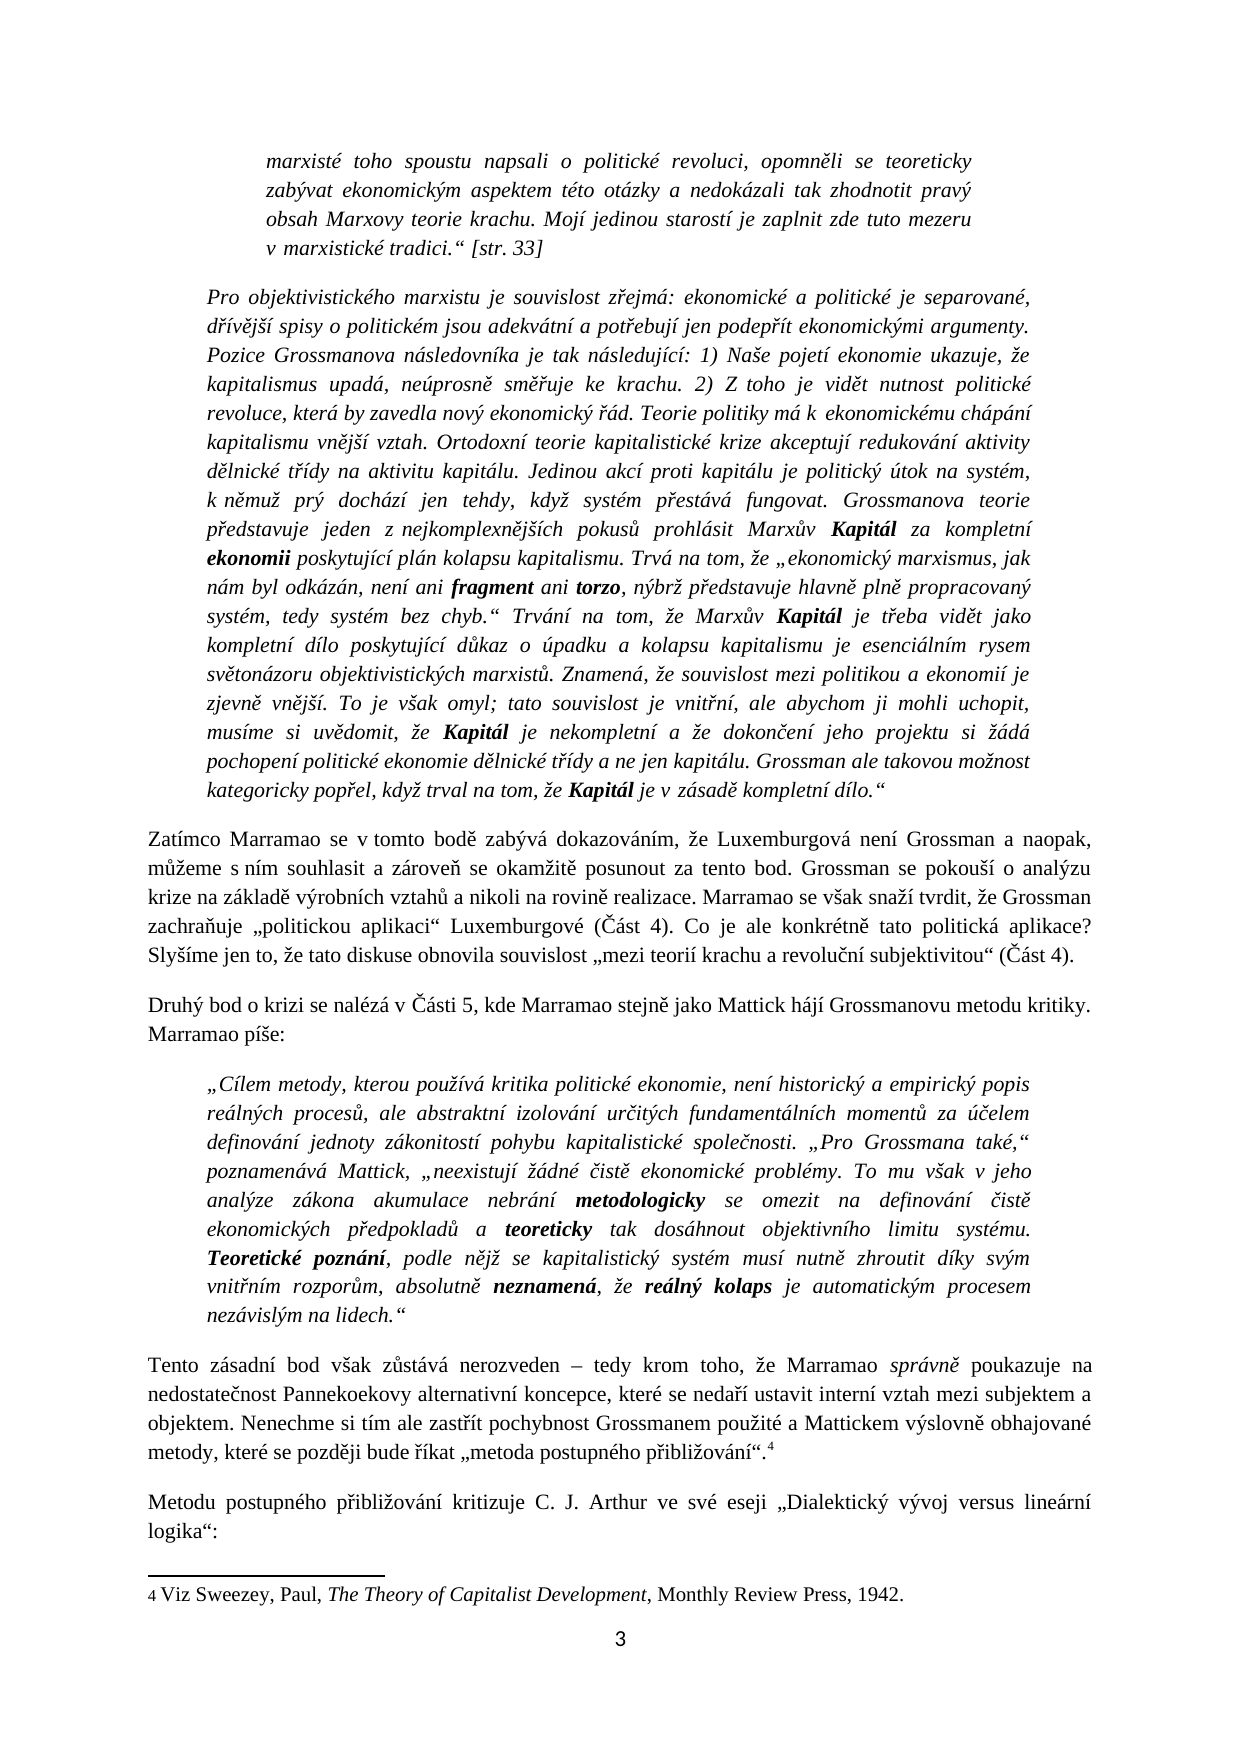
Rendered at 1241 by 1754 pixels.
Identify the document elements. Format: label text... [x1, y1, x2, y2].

text Viz Sweezey, Paul, The Theory of Capitalist Development, Monthly Review Press, 1942. [148, 1582, 1093, 1606]
text Pro objektivistického marxistu je souvislost zřejmá: ekonomické a politické je separované, dřívější spisy o politickém jsou adekvátní a potřebují jen podepřít ekonomickými argumenty. Pozice Grossmanova následovníka je tak následující: 1) Naše pojetí ekonomie ukazuje, že kapitalismus upadá, neúprosně směřuje ke krachu. 2) Z toho je vidět nutnost politické revoluce, která by zavedla nový ekonomický řád. Teorie politiky má k ekonomickému chápání kapitalismu vnější vztah. Ortodoxní teorie kapitalistické krize akceptují redukování aktivity dělnické třídy na aktivitu kapitálu. Jedinou akcí proti kapitálu je politický útok na systém, k němuž prý dochází jen tehdy, když systém přestává fungovat. Grossmanova teorie představuje jeden z nejkomplexnějších pokusů prohlásit Marxův Kapitál za kompletní ekonomii poskytující plán kolapsu kapitalismu. Trvá na tom, že „ekonomický marxismus, jak nám byl odkázán, není ani fragment ani torzo, nýbrž představuje hlavně plně propracovaný systém, tedy systém bez chyb.“ Trvání na tom, že Marxův Kapitál je třeba vidět jako kompletní dílo poskytující důkaz o úpadku a kolapsu kapitalismu je esenciálním rysem světonázoru objektivistických marxistů. Znamená, že souvislost mezi politikou a ekonomií je zjevně vnější. To je však omyl; tato souvislost je vnitřní, ale abychom ji mohli uchopit, musíme si uvědomit, že Kapitál je nekompletní a že dokončení jeho projektu si žádá pochopení politické ekonomie dělnické třídy a ne jen kapitálu. Grossman ale takovou možnost kategoricky popřel, když trval na tom, že Kapitál je v zásadě kompletní dílo.“ [207, 284, 1033, 802]
text Tento zásadní bod však zůstává nerozveden – tedy krom toho, že Marramao správně poukazuje na nedostatečnost Pannekoekovy alternativní koncepce, které se nedaří ustavit interní vztah mezi subjektem a objektem. Nenechme si tím ale zastřít pochybnost Grossmanem použité a Mattickem výslovně obhajované metody, které se později bude říkat „metoda postupného přibližování“. [148, 1352, 1093, 1464]
text marxisté toho spoustu napsali o politické revoluci, opomněli se teoreticky zabývat ekonomickým aspektem této otázky a nedokázali tak zhodnotit pravý obsah Marxovy teorie krachu. Mojí jedinou starostí je zaplnit zde tuto mezeru v marxistické tradici.“ [str. 33] [266, 148, 974, 260]
text Zatímco Marramao se v tomto bodě zabývá dokazováním, že Luxemburgová není Grossman a naopak, můžeme s ním souhlasit a zároveň se okamžitě posunout za tento bod. Grossman se pokouší o analýzu krize na základě výrobních vztahů a nikoli na rovině realizace. Marramao se však snaží tvrdit, že Grossman zachraňuje „politickou aplikaci“ Luxemburgové (Část 4). Co je ale konkrétně tato politická aplikace? Slyšíme jen to, že tato diskuse obnovila souvislost „mezi teorií krachu a revoluční subjektivitou“ (Část 4). [148, 826, 1093, 967]
text Druhý bod o krizi se nalézá v Části 5, kde Marramao stejně jako Mattick hájí Grossmanovu metodu kritiky. Marramao píše: [148, 992, 1093, 1046]
text Metodu postupného přibližování kritizuje C. J. Arthur ve své eseji „Dialektický vývoj versus lineární logika“: [148, 1489, 1093, 1543]
text „Cílem metody, kterou používá kritika politické ekonomie, není historický a empirický popis reálných procesů, ale abstraktní izolování určitých fundamentálních momentů za účelem definování jednoty zákonitostí pohybu kapitalistické společnosti. „Pro Grossmana také,“ poznamenává Mattick, „neexistují žádné čistě ekonomické problémy. To mu však v jeho analýze zákona akumulace nebrání metodologicky se omezit na definování čistě ekonomických předpokladů a teoreticky tak dosáhnout objektivního limitu systému. Teoretické poznání, podle nějž se kapitalistický systém musí nutně zhroutit díky svým vnitřním rozporům, absolutně neznamená, že reálný kolaps je automatickým procesem nezávislým na lidech.“ [207, 1071, 1033, 1328]
